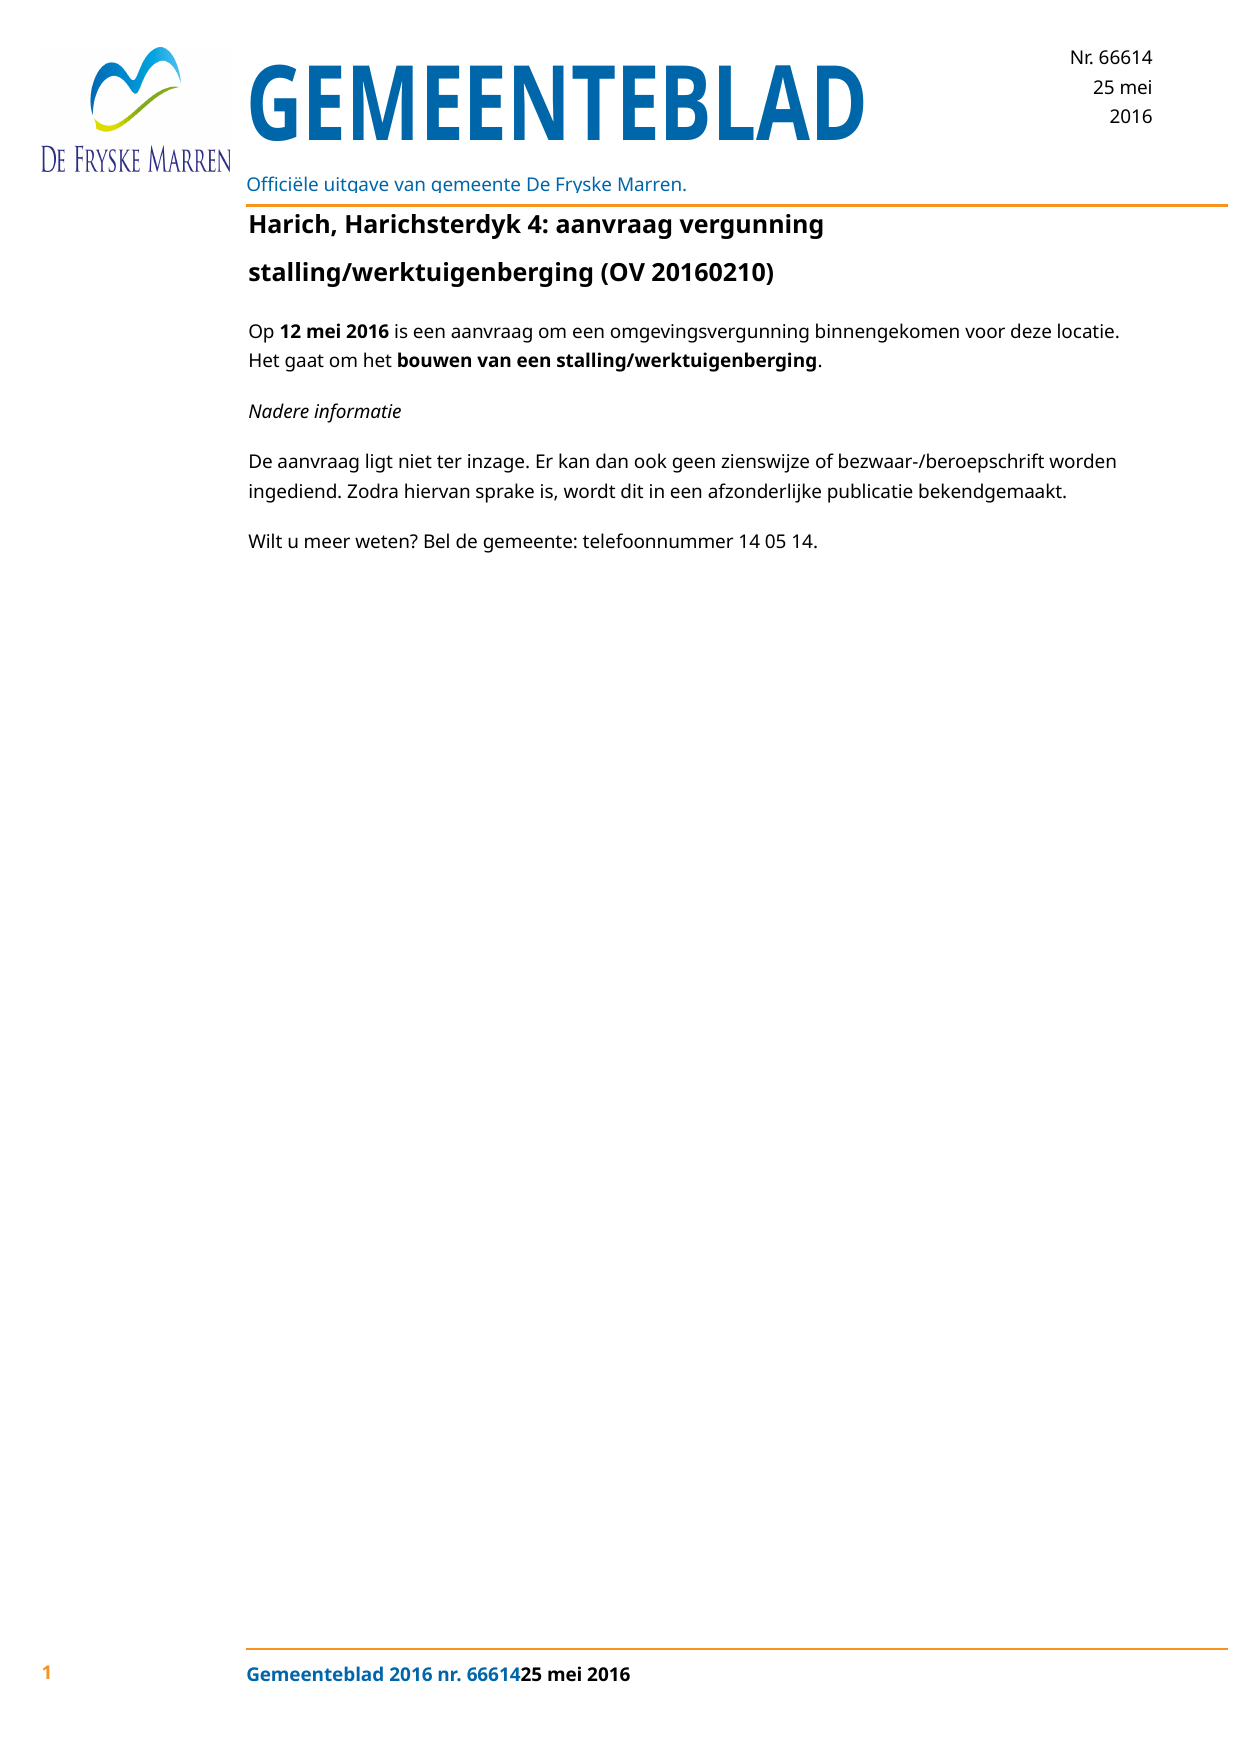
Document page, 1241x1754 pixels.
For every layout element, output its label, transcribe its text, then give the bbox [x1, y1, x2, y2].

text De aanvraag ligt niet ter inzage. Er kan dan ook geen zienswijze of bezwaar-/beroepschrift worden ingediend. Zodra hiervan sprake is, wordt dit in een afzonderlijke publicatie bekendgemaakt. [248, 448, 1152, 504]
picture [41, 47, 231, 172]
text Op 12 mei 2016 is een aanvraag om een omgevingsvergunning binnengekomen voor deze locatie. Het gaat om het bouwen van een stalling/werktuigenberging. [248, 318, 1152, 373]
text Nadere informatie [248, 398, 1152, 424]
text Wilt u meer weten? Bel de gemeente: telefoonnummer 14 05 14. [248, 528, 1152, 554]
text Harich, Harichsterdyk 4: aanvraag vergunning stalling/werktuigenberging (OV 20160210) [248, 207, 1152, 288]
